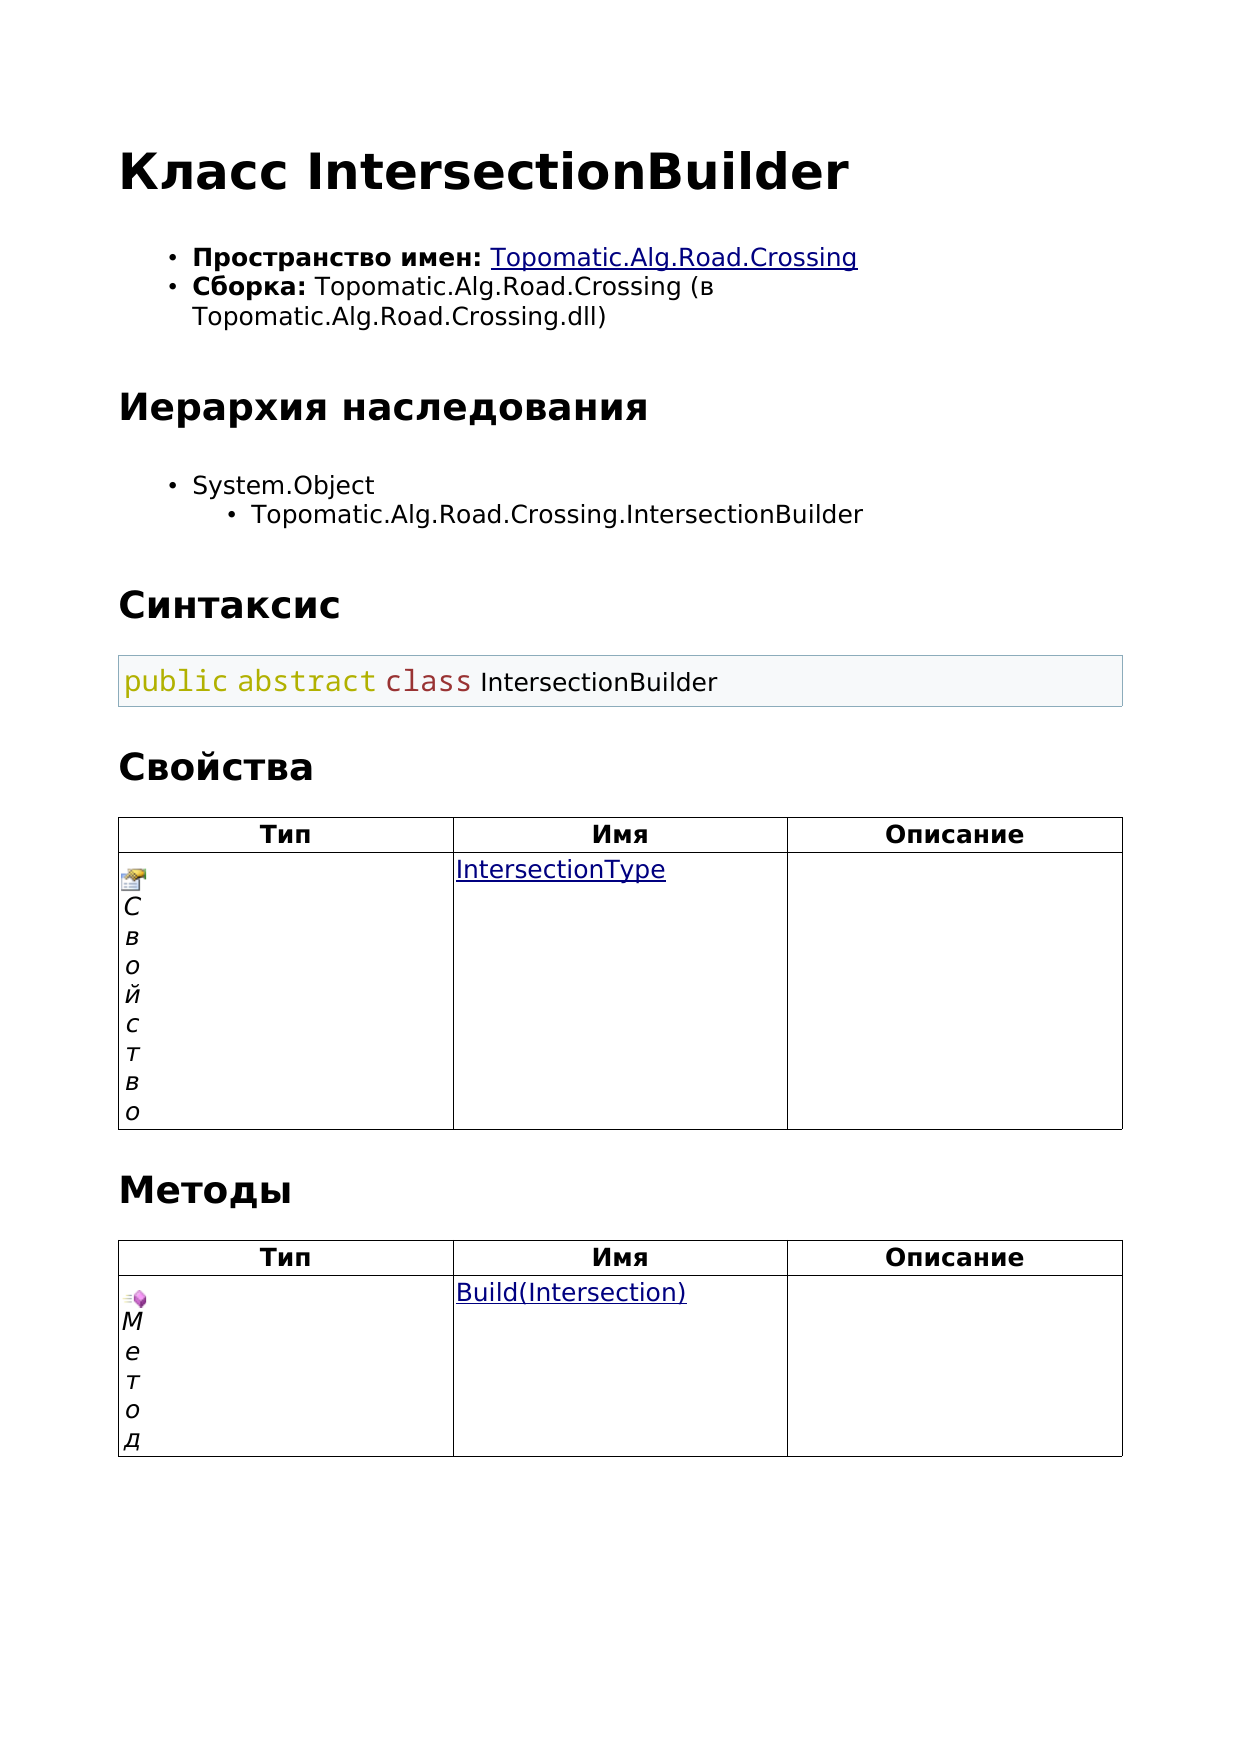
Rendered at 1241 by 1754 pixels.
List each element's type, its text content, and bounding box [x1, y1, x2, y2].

picture [121, 1290, 147, 1308]
table_cell [119, 853, 453, 1129]
table_header Тип [119, 818, 453, 852]
list Topomatic.Alg.Road.Crossing.IntersectionBuilder [236, 500, 1122, 529]
table_header Описание [788, 818, 1122, 852]
table_cell IntersectionType [454, 853, 787, 1129]
table_header public abstract class IntersectionBuilder [119, 656, 1122, 706]
table_cell Build(Intersection) [454, 1276, 787, 1456]
list System.Object [177, 471, 1122, 500]
table_header Имя [454, 1241, 787, 1275]
list Сборка: Topomatic.Alg.Road.Crossing (в Topomatic.Alg.Road.Crossing.dll) [177, 272, 1122, 331]
table_cell [788, 1276, 1122, 1456]
table_header Имя [454, 818, 787, 852]
subtitle Методы [118, 1169, 1122, 1212]
subtitle Класс IntersectionBuilder [118, 143, 1122, 201]
table_cell [788, 853, 1122, 1129]
list Пространство имен: Topomatic.Alg.Road.Crossing [177, 243, 1122, 272]
picture [121, 867, 147, 893]
table_header Тип [119, 1241, 453, 1275]
subtitle Синтаксис [118, 584, 1122, 627]
subtitle Свойства [118, 746, 1122, 790]
subtitle Иерархия наследования [118, 385, 1122, 429]
table_header Описание [788, 1241, 1122, 1275]
table_cell [119, 1276, 453, 1456]
